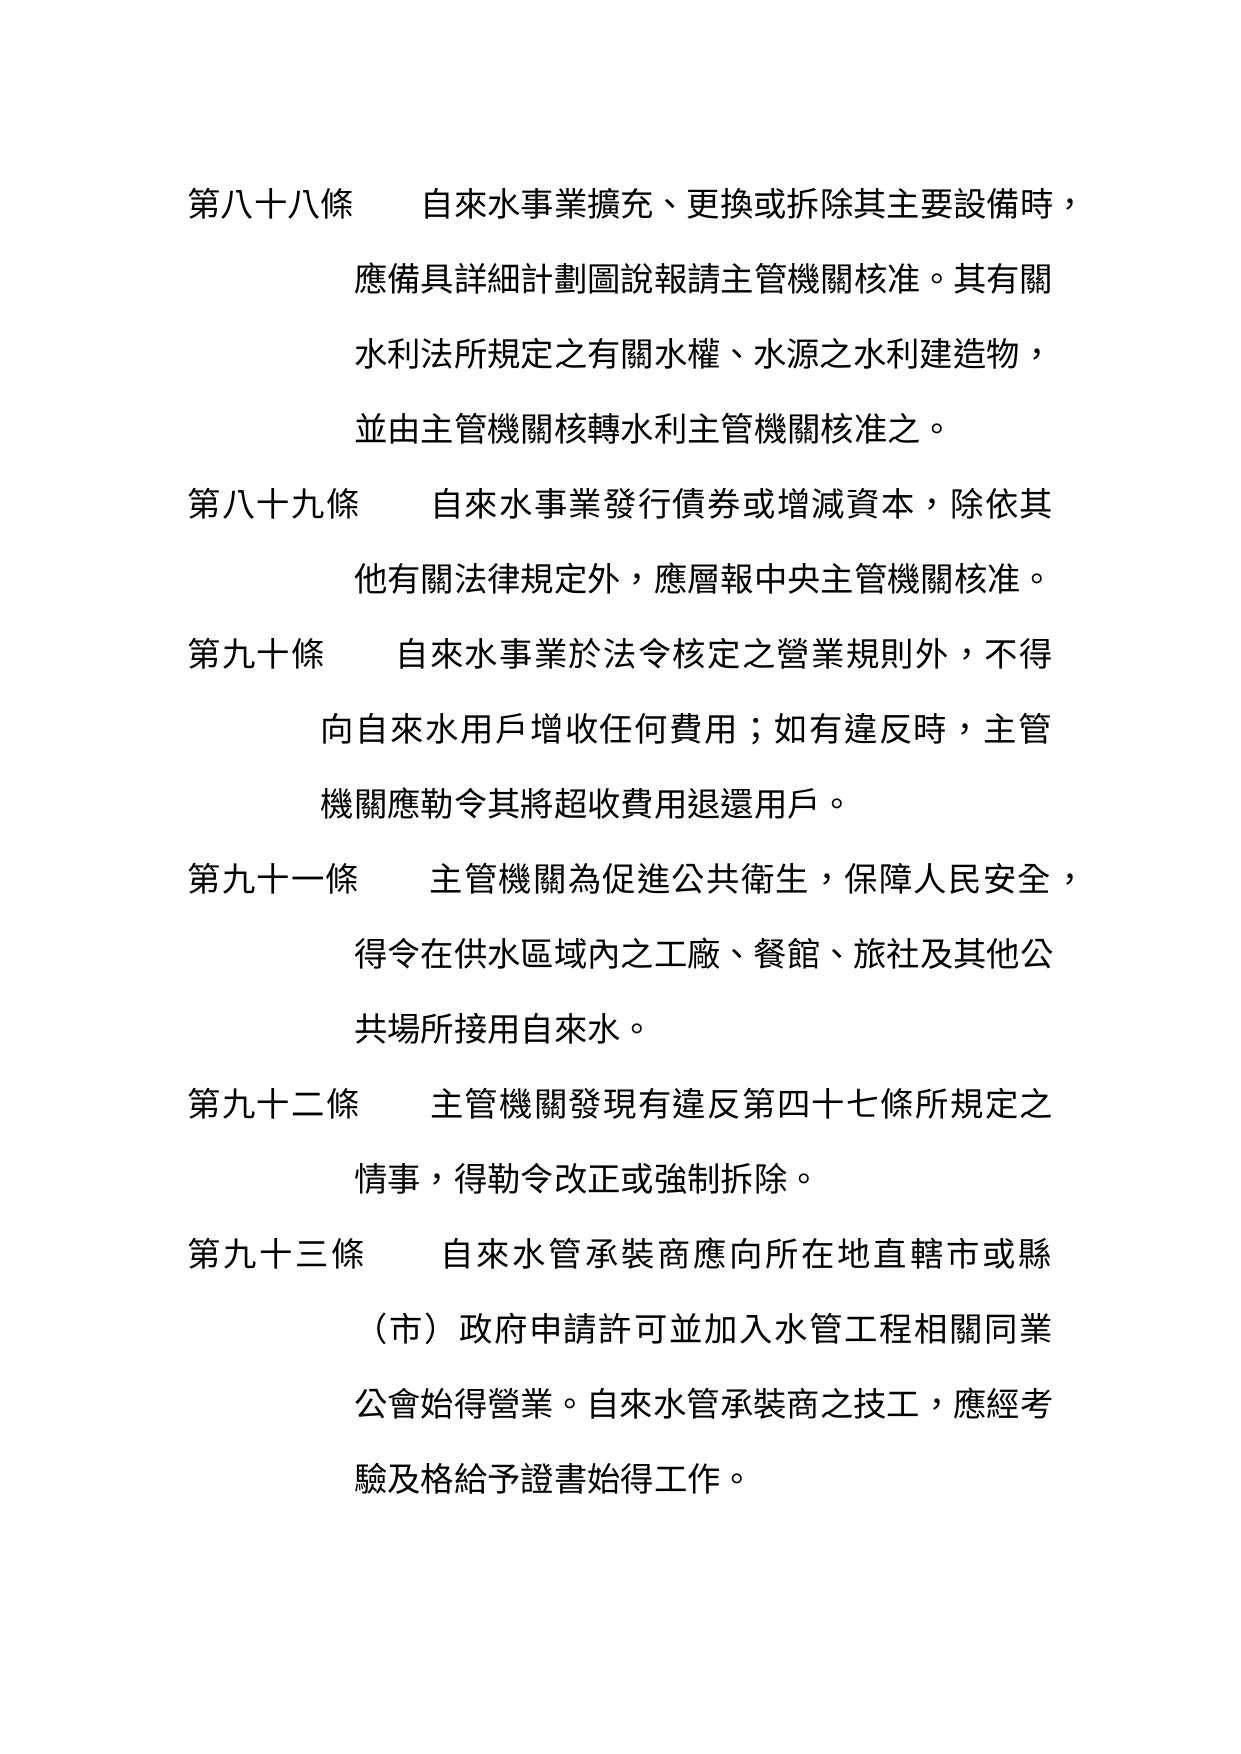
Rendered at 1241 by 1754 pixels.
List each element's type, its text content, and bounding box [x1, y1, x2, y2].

text 第九十條 自來水事業於法令核定之營業規則外，不得向自來水用戶增收任何費用；如有違反時，主管機關應勒令其將超收費用退還用戶。 [187, 614, 1053, 839]
text 第九十二條 主管機關發現有違反第四十七條所規定之情事，得勒令改正或強制拆除。 [187, 1064, 1053, 1214]
text 第八十九條 自來水事業發行債券或增減資本，除依其他有關法律規定外，應層報中央主管機關核准。 [187, 464, 1053, 614]
text 第九十三條 自來水管承裝商應向所在地直轄市或縣（市）政府申請許可並加入水管工程相關同業公會始得營業。自來水管承裝商之技工，應經考驗及格給予證書始得工作。 [187, 1214, 1053, 1514]
text 第八十八條 自來水事業擴充、更換或拆除其主要設備時，應備具詳細計劃圖說報請主管機關核准。其有關水利法所規定之有關水權、水源之水利建造物，並由主管機關核轉水利主管機關核准之。 [187, 164, 1053, 464]
text 第九十一條 主管機關為促進公共衛生，保障人民安全，得令在供水區域內之工廠、餐館、旅社及其他公共場所接用自來水。 [187, 839, 1053, 1064]
